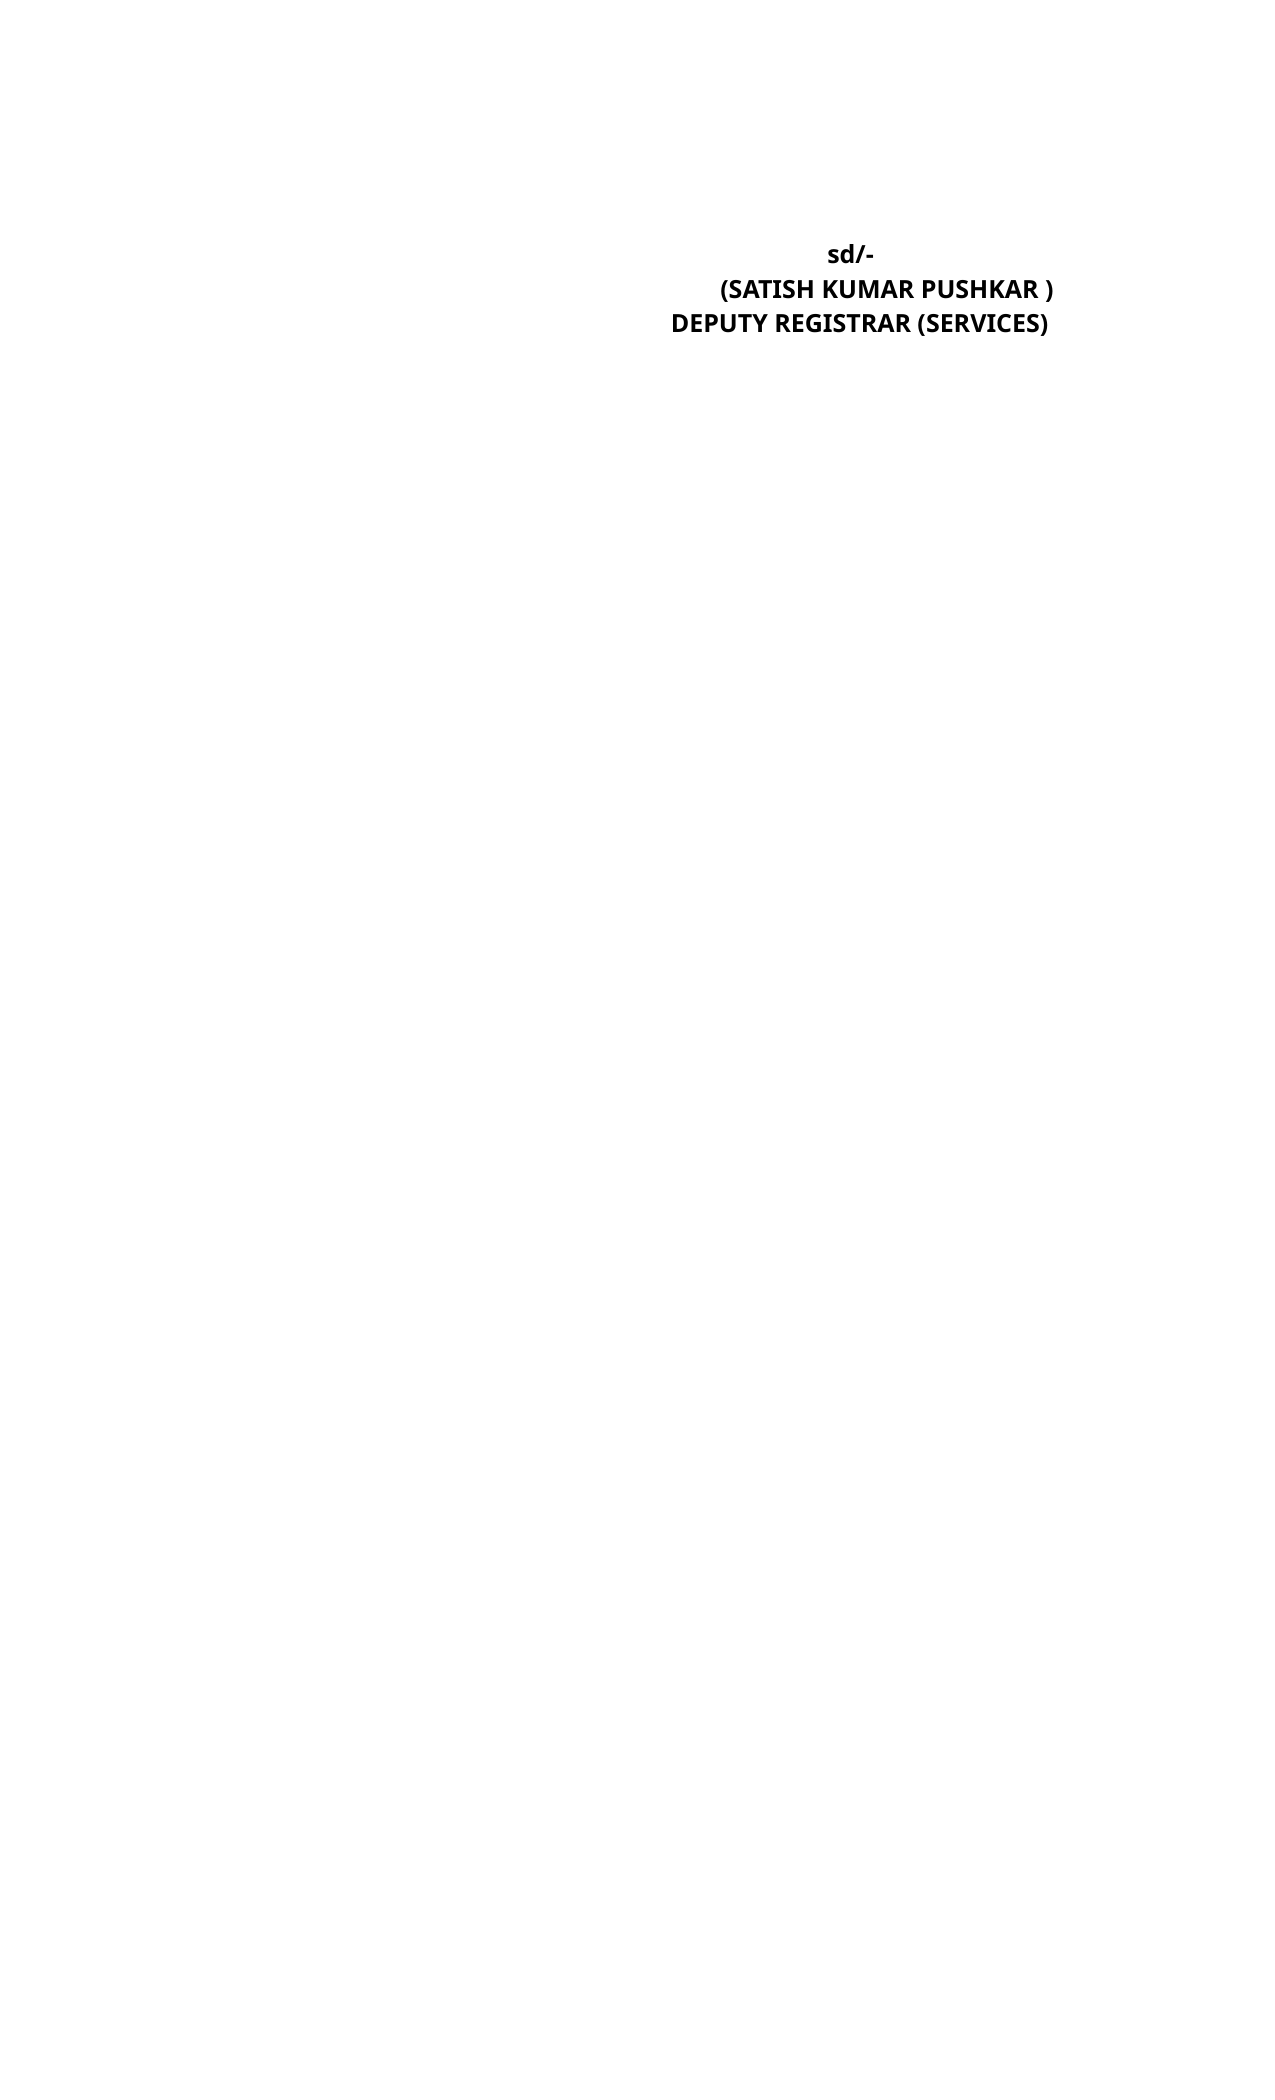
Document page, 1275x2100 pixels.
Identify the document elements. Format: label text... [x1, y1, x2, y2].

text sd/- [236, 237, 1157, 271]
text (SATISH KUMAR PUSHKAR ) [236, 271, 1157, 305]
text DEPUTY REGISTRAR (SERVICES) [236, 305, 1157, 339]
